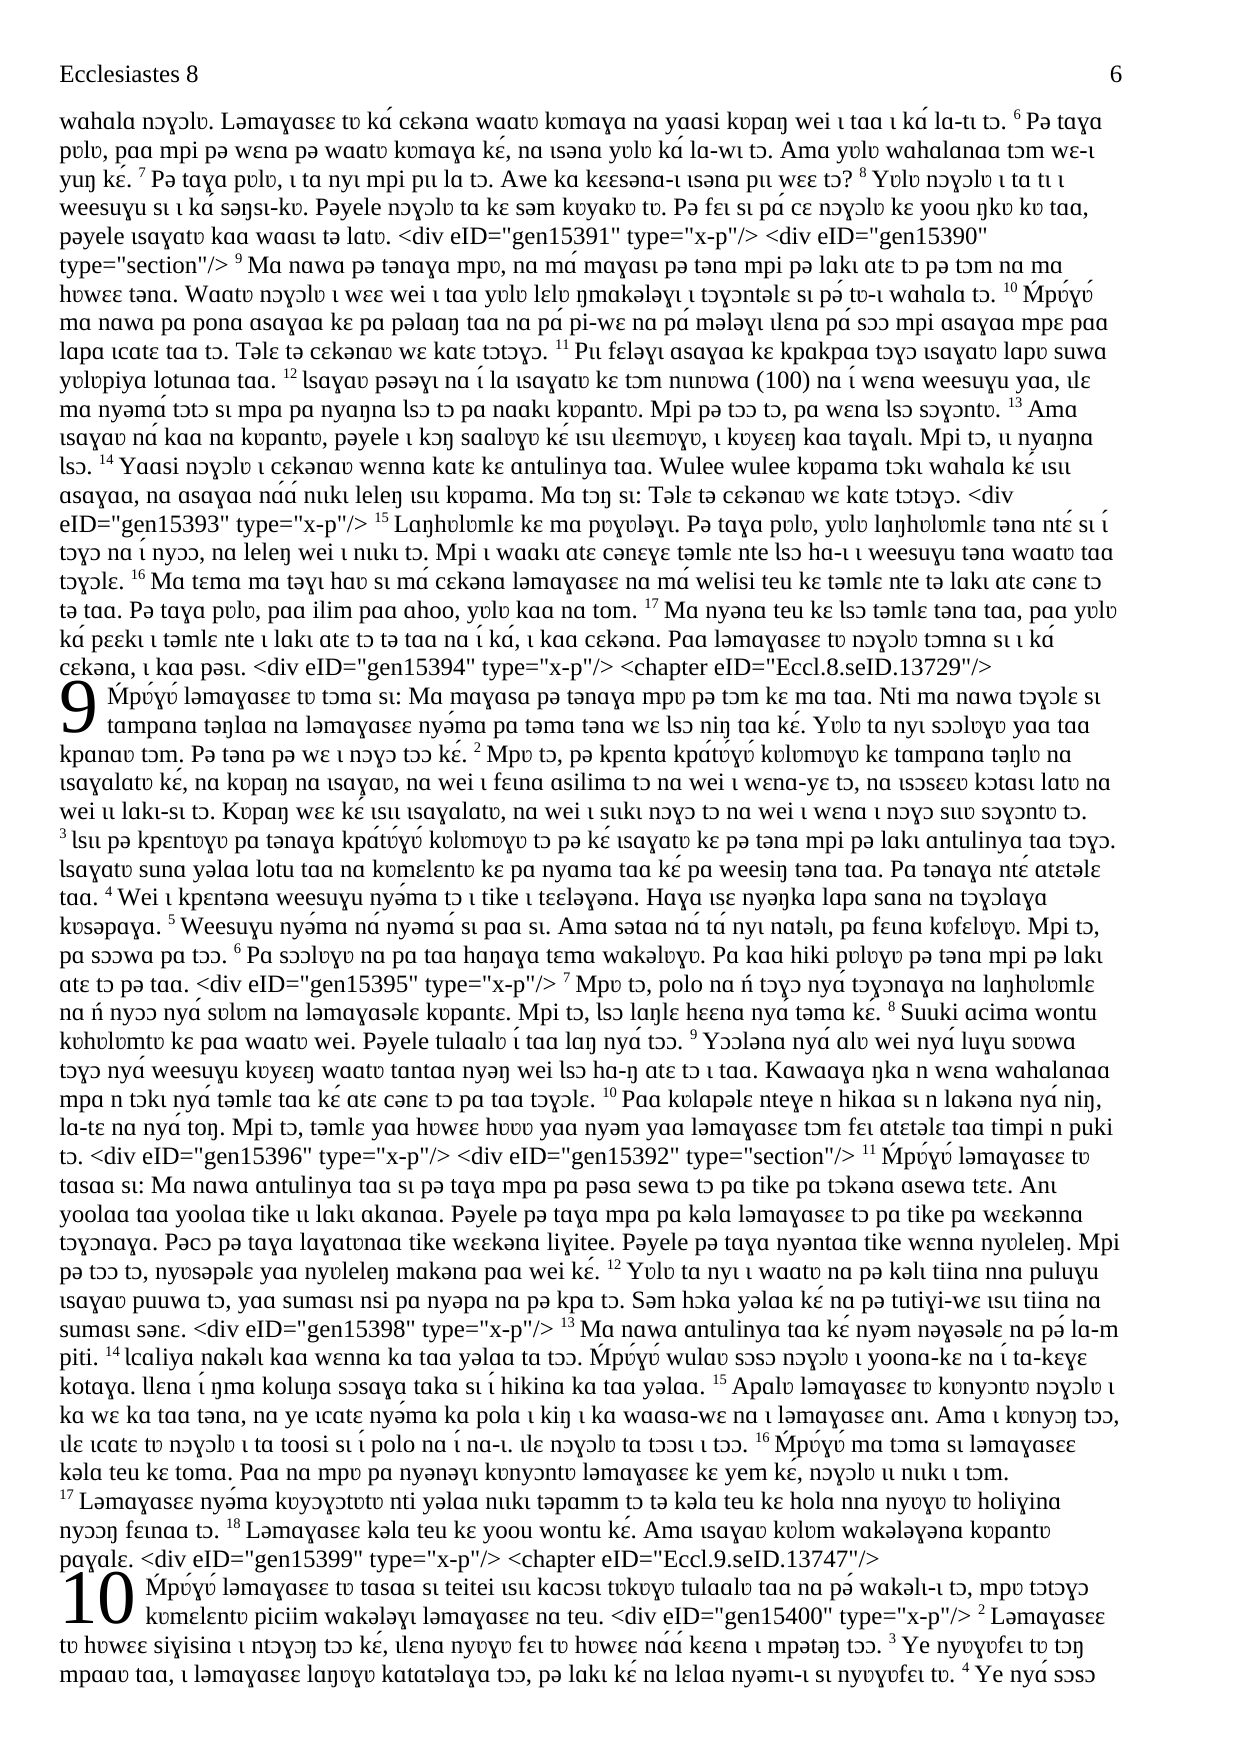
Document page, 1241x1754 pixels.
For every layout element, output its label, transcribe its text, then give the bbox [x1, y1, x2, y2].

text wɑhɑlɑ nɔɣɔlʋ. Ləmɑɣɑsɛɛ tʋ kɑ́ cɛkənɑ wɑɑtʋ kʋmɑɣɑ nɑ yɑɑsi kʋpɑŋ wei ɩ tɑɑ ɩ kɑ́ lɑ-tɩ tɔ. 6 Pə tɑɣɑ pʋlʋ, pɑɑ mpi pə wɛnɑ pə wɑɑtʋ kʋmɑɣɑ kɛ́, nɑ ɩsənɑ yʋlʋ kɑ́ lɑ-wɩ tɔ. Amɑ yʋlʋ wɑhɑlɑnɑɑ tɔm wɛ-ɩ yuŋ kɛ́. 7 Pə tɑɣɑ pʋlʋ, ɩ tɑ nyɩ mpi pɩɩ lɑ tɔ. Awe kɑ kɛɛsənɑ-ɩ ɩsənɑ pɩɩ wɛɛ tɔ? 8 Yʋlʋ nɔɣɔlʋ ɩ tɑ tɩ ɩ weesuɣu sɩ ɩ kɑ́ səŋsɩ-kʋ. Pəyele nɔɣɔlʋ tɑ kɛ səm kʋyɑkʋ tʋ. Pə fɛɩ sɩ pɑ́ cɛ nɔɣɔlʋ kɛ yoou ŋkʋ kʋ tɑɑ, pəyele ɩsɑɣɑtʋ kɑɑ wɑɑsɩ tə lɑtʋ. <div eID="gen15391" type="x-p"/> <div eID="gen15390" type="section"/> 9 Mɑ nɑwɑ pə tənɑɣɑ mpʋ, nɑ mɑ́ mɑɣɑsɩ pə tənɑ mpi pə lɑkɩ ɑtɛ tɔ pə tɔm nɑ mɑ hʋwɛɛ tənɑ. Wɑɑtʋ nɔɣɔlʋ ɩ wɛɛ wei ɩ tɑɑ yʋlʋ lɛlʋ ŋmɑkələɣɩ ɩ tɔɣɔntəlɛ sɩ pə́ tʋ-ɩ wɑhɑlɑ tɔ. 10 Ḿpʋ́ɣʋ́ mɑ nɑwɑ pɑ ponɑ ɑsɑɣɑɑ kɛ pɑ pəlɑɑŋ tɑɑ nɑ pɑ́ pi-wɛ nɑ pɑ́ mələɣɩ ɩlɛnɑ pɑ́ sɔɔ mpi ɑsɑɣɑɑ mpɛ pɑɑ lɑpɑ ɩcɑtɛ tɑɑ tɔ. Təlɛ tə cɛkənɑʋ wɛ kɑtɛ tɔtɔɣɔ. 11 Pɩɩ fɛləɣɩ ɑsɑɣɑɑ kɛ kpɑkpɑɑ tɔɣɔ ɩsɑɣɑtʋ lɑpʋ suwɑ yʋlʋpiyɑ lotunɑɑ tɑɑ. 12 Ɩsɑɣɑʋ pəsəɣɩ nɑ ɩ́ lɑ ɩsɑɣɑtʋ kɛ tɔm nɩɩnʋwɑ (100) nɑ ɩ́ wɛnɑ weesuɣu yɑɑ, ɩlɛ mɑ nyəmɑ́ tɔtɔ sɩ mpɑ pɑ nyɑŋnɑ Ɩsɔ tɔ pɑ nɑɑkɩ kʋpɑntʋ. Mpi pə tɔɔ tɔ, pɑ wɛnɑ Ɩsɔ sɔɣɔntʋ. 13 Amɑ ɩsɑɣɑʋ nɑ́ kɑɑ nɑ kʋpɑntʋ, pəyele ɩ kɔŋ sɑɑlʋɣʋ kɛ́ ɩsɩɩ ɩlɛɛmʋɣʋ, ɩ kʋyɛɛŋ kɑɑ tɑɣɑlɩ. Mpi tɔ, ɩɩ nyɑŋnɑ Ɩsɔ. 14 Yɑɑsi nɔɣɔlʋ ɩ cɛkənɑʋ wɛnnɑ kɑtɛ kɛ ɑntulinyɑ tɑɑ. Wulee wulee kʋpɑmɑ tɔkɩ wɑhɑlɑ kɛ́ ɩsɩɩ ɑsɑɣɑɑ, nɑ ɑsɑɣɑɑ nɑ́ɑ́ nɩɩkɩ leleŋ ɩsɩɩ kʋpɑmɑ. Mɑ tɔŋ sɩ: Təlɛ tə cɛkənɑʋ wɛ kɑtɛ tɔtɔɣɔ. <div eID="gen15393" type="x-p"/> 15 Lɑŋhʋlʋmlɛ kɛ mɑ pʋɣʋləɣɩ. Pə tɑɣɑ pʋlʋ, yʋlʋ lɑŋhʋlʋmlɛ tənɑ ntɛ́ sɩ ɩ́ tɔɣɔ nɑ ɩ́ nyɔɔ, nɑ leleŋ wei ɩ nɩɩkɩ tɔ. Mpi ɩ wɑɑkɩ ɑtɛ cənɛɣɛ təmlɛ nte Ɩsɔ hɑ-ɩ ɩ weesuɣu tənɑ wɑɑtʋ tɑɑ tɔɣɔlɛ. 16 Mɑ tɛmɑ mɑ təɣɩ hɑʋ sɩ mɑ́ cɛkənɑ ləmɑɣɑsɛɛ nɑ mɑ́ welisi teu kɛ təmlɛ nte tə lɑkɩ ɑtɛ cənɛ tɔ tə tɑɑ. Pə tɑɣɑ pʋlʋ, pɑɑ ilim pɑɑ ɑhoo, yʋlʋ kɑɑ nɑ tom. 17 Mɑ nyənɑ teu kɛ Ɩsɔ təmlɛ tənɑ tɑɑ, pɑɑ yʋlʋ kɑ́ pɛɛkɩ ɩ təmlɛ nte ɩ lɑkɩ ɑtɛ tɔ tə tɑɑ nɑ ɩ́ kɑ́, ɩ kɑɑ cɛkənɑ. Pɑɑ ləmɑɣɑsɛɛ tʋ nɔɣɔlʋ tɔmnɑ sɩ ɩ kɑ́ cɛkənɑ, ɩ kɑɑ pəsɩ. <div eID="gen15394" type="x-p"/> <chapter eID="Eccl.8.seID.13729"/> [59, 106, 1122, 681]
text 10Ḿpʋ́ɣʋ́ ləmɑɣɑsɛɛ tʋ tɑsɑɑ sɩ teitei ɩsɩɩ kɑcɔsɩ tʋkʋɣʋ tulɑɑlʋ tɑɑ nɑ pə́ wɑkəlɩ-ɩ tɔ, mpʋ tɔtɔɣɔ kʋmɛlɛntʋ piciim wɑkələɣɩ ləmɑɣɑsɛɛ nɑ teu. <div eID="gen15400" type="x-p"/> 2 Ləmɑɣɑsɛɛ tʋ hʋwɛɛ siɣisinɑ ɩ ntɔɣɔŋ tɔɔ kɛ́, ɩlɛnɑ nyʋɣʋ fɛɩ tʋ hʋwɛɛ nɑ́ɑ́ kɛɛnɑ ɩ mpətəŋ tɔɔ. 3 Ye nyʋɣʋfɛɩ tʋ tɔŋ mpɑɑʋ tɑɑ, ɩ ləmɑɣɑsɛɛ lɑŋʋɣʋ kɑtɑtəlɑɣɑ tɔɔ, pə lɑkɩ kɛ́ nɑ lɛlɑɑ nyəmɩ-ɩ sɩ nyʋɣʋfɛɩ tʋ. 4 Ye nyɑ́ sɔsɔ mʋ-ŋ nɑ pɑ́ɑ́nɑ́, tɑɑ kisi nyɑ́ təmlɛ. Mpi tɔ, təpɑmm lɑkɑsɩ cɔləɣənɑ yʋlʋ kɛ kʋpəntʋɣʋ sɔsɔɔʋ kɛ́. 5 Ɩsɑɣɑtʋ nɑtələɣɩ mɑ nɑwɑ ɑtɛ nɑ tə́ nəɣəsənɑ ɩsɩɩ pə liɣituɣuu nyʋɣʋ tʋ nɑ ɩ́ pəntɩ pʋlʋ tɔ. 6 Yʋlʋ kʋmɛlɛŋ hikiɣi təmlɛ sɔsɔɔlɛ, ɩlɛnɑ liɣitee tʋ nɑ́ɑ́ wɛ səkpete tɑɑ. 7 Mɑ nɑwɑ yomɑɑ cɑɣɑ kpɑɣɑnəŋ nɑ ɑwulumpiyɑ nɑ́ɑ́ tɔŋ nɔɔhɛɛ ɩsɩɩ yomɑɑ. <div eID="gen15401" type="x-p"/> 8 Ye wei ɩ hulɑ pʋ́ʋ́ɣʋ́ ɩ hotiɣi kʋ tɑɑ kɛ́, ɩlɛnɑ tʋm nyɑsɑ wei ɩ cɑɑtəɣɩ koluŋɑ tɔ. 9 Ye wei ɩ lɑkɩ təmlɛ kɛ pɛɛ təyɔkəlɛ ɑ kʋɣɩ-ɩ kɛ́, ɩlɛnɑ tɑɑsɩ fɑɣɑlʋ nɑ́ɑ́ wɛ ɑsolɑ tɑɑ. 10 Ye lɑɑlɛ timɑ nɑ pɑ́ tɑ sɑlɑ-tɛ, ketulu kɛ pə nɩɩkɩ tɔm nɑɑlɛ. Amɑ ləmɑɣɑsɛɛ yekinɑ nɑ yʋlʋ wɑɑ. 11 Ye tʋm nyɑsɑ ɩ tʋ wɑɑtʋ ɩnɩ tʋm tʋ ɩnɩ ɩ tɑ́ wɑɑ tʋmɑɑ tɔɔʋ tɑɑ kɛlɛ. <div eID="gen15402" type="x-p"/> <div eID="gen15397" type="section"/> 12 Yəlɑɑ cɑɑkɩ ləmɑɣɑsɛɛ tʋ kʋyɔɣɔtʋtʋ kɛ́. Ɩlɛnɑ nyʋɣʋfɛɩ tʋ kʋyɔɣɔtʋtʋ nɑ́ɑ́ wɑkələɣɩ-ɩ. 13 Kʋmɛlətɔm kɛ ɩ cɑɑləɣənɑ, ɩlɛnɑ ɩ́ təkənɑ kpɑŋʋɣʋ nyəntʋ. 14 Nyʋɣʋfɛɩ tʋ lʋləsəɣɩ kʋyɔɣɔtʋtʋ kɛ́. Yʋlʋ tɑ nyɩ mpi pɩɩ kɔɔ tɔ. Awe kɑ́ kɛɛsɩ-ɩ mpi pɩɩ tɛ nɑ pə́ lɑ ɩ səm wɑɑlɩ tɔ? 15 Nyʋɣʋfɛɩ tʋ kɑɑkənɑ ɩ təmlɛ kɛ́. Ɩɩ tɩɩ nyəŋ nɑ ɩ́ polo ɩcɑtɛ tɑɑ. <div eID="gen15404" type="x-p"/> 16 Ye tɛtʋ wɛnɑ wulɑʋ ɩwɑɑsəlɛ nɑ ɩ wɑɑlɩ nyə́mɑ təmlɛ ntɛ́ hiluɣu tike, tɛtʋ ntɩ tə tɔm wɛ wɑɩyo kɛ́. 17 Tɛtʋ nti tə nɩɩ leleŋ tɔɣɔlɛ nti tə wulɑʋ kɛ́ kɑsɑɣɑmpu nɑ ɩ wɑɑlɩ nyə́mɑ tɔkɩ pɑ tɔɣɔnɑɣɑ kɛ kɑ wɑɑtʋ sɩ pɑ́ hiki tomɑ, pə tɑɣɑ ɑcimɑ tɔ. 18 Felentú wei ɩ tɑ pɑɑsənɑ ɩ kutuluɣu tɑɣɑnʋɣʋ tɔ kʋ hotiɣi kɛ́, nɑ kɑɑkentu nyəŋkʋ nɑ́ɑ́ luliɣi. 19 Yʋlʋ lɑkɩ tɔɣɔnɑɣɑ kɛ́ sɩ ɩ́ tɔɣɔ nɑ ɩ́ nɩɩ leleŋ, ɩlɛnɑ sʋlʋm nɑ́ɑ́ hɛɛsɩ lɑŋlɛ, nɑ liɣitee kɛ pɑ lɑkənɑ pə tənɑ. 20 Tɑɑ tʋʋ wulɑʋ kɛ nyɑ́ lotu tɑɑ, pəyele tɑɑ tʋʋ liɣitee tʋ kɛ nyɑ́ nɑŋ kʋhəntʋɣʋ tɑɑ. Pə tɑɣɑ pʋlʋ, kɑcɔkɑ heeliɣinɑ tɔm. <div eID="gen15405" type="x-p"/> <chapter eID="Eccl.10.seID.13766"/> [59, 1572, 1122, 1687]
text 9Ḿpʋ́ɣʋ́ ləmɑɣɑsɛɛ tʋ tɔmɑ sɩ: Mɑ mɑɣɑsɑ pə tənɑɣɑ mpʋ pə tɔm kɛ mɑ tɑɑ. Nti mɑ nɑwɑ tɔɣɔlɛ sɩ tɑmpɑnɑ təŋlɑɑ nɑ ləmɑɣɑsɛɛ nyə́mɑ pɑ təmɑ tənɑ wɛ Ɩsɔ niŋ tɑɑ kɛ́. Yʋlʋ tɑ nyɩ sɔɔlʋɣʋ yɑɑ tɑɑ kpɑnɑʋ tɔm. Pə tənɑ pə wɛ ɩ nɔɣɔ tɔɔ kɛ́. 2 Mpʋ tɔ, pə kpɛntɑ kpɑ́tʋ́ɣʋ́ kʋlʋmʋɣʋ kɛ tɑmpɑnɑ təŋlʋ nɑ ɩsɑɣɑlɑtʋ kɛ́, nɑ kʋpɑŋ nɑ ɩsɑɣɑʋ, nɑ wei ɩ fɛɩnɑ ɑsilimɑ tɔ nɑ wei ɩ wɛnɑ-yɛ tɔ, nɑ ɩsɔsɛɛʋ kɔtɑsɩ lɑtʋ nɑ wei ɩɩ lɑkɩ-sɩ tɔ. Kʋpɑŋ wɛɛ kɛ́ ɩsɩɩ ɩsɑɣɑlɑtʋ, nɑ wei ɩ sɩɩkɩ nɔɣɔ tɔ nɑ wei ɩ wɛnɑ ɩ nɔɣɔ sɩɩʋ sɔɣɔntʋ tɔ. 3 Ɩsɩɩ pə kpɛntʋɣʋ pɑ tənɑɣɑ kpɑ́tʋ́ɣʋ́ kʋlʋmʋɣʋ tɔ pə kɛ́ ɩsɑɣɑtʋ kɛ pə tənɑ mpi pə lɑkɩ ɑntulinyɑ tɑɑ tɔɣɔ. Ɩsɑɣɑtʋ sunɑ yəlɑɑ lotu tɑɑ nɑ kʋmɛlɛntʋ kɛ pɑ nyɑmɑ tɑɑ kɛ́ pɑ weesiŋ tənɑ tɑɑ. Pɑ tənɑɣɑ ntɛ́ ɑtɛtəlɛ tɑɑ. 4 Wei ɩ kpɛntənɑ weesuɣu nyə́mɑ tɔ ɩ tike ɩ tɛɛləɣənɑ. Hɑɣɑ ɩsɛ nyəŋkɑ lɑpɑ sɑnɑ nɑ tɔɣɔlɑɣɑ kʋsəpɑɣɑ. 5 Weesuɣu nyə́mɑ nɑ́ nyəmɑ́ sɩ pɑɑ sɩ. Amɑ sətɑɑ nɑ́ tɑ́ nyɩ nɑtəlɩ, pɑ fɛɩnɑ kʋfɛlʋɣʋ. Mpi tɔ, pɑ sɔɔwɑ pɑ tɔɔ. 6 Pɑ sɔɔlʋɣʋ nɑ pɑ tɑɑ hɑŋɑɣɑ tɛmɑ wɑkəlʋɣʋ. Pɑ kɑɑ hiki pʋlʋɣʋ pə tənɑ mpi pə lɑkɩ ɑtɛ tɔ pə tɑɑ. <div eID="gen15395" type="x-p"/> 7 Mpʋ tɔ, polo nɑ ń tɔɣɔ nyɑ́ tɔɣɔnɑɣɑ nɑ lɑŋhʋlʋmlɛ nɑ ń nyɔɔ nyɑ́ sʋlʋm nɑ ləmɑɣɑsəlɛ kʋpɑntɛ. Mpi tɔ, Ɩsɔ lɑŋlɛ hɛɛnɑ nyɑ́ təmɑ kɛ́. 8 Suuki ɑcimɑ wontu kʋhʋlʋmtʋ kɛ pɑɑ wɑɑtʋ wei. Pəyele tulɑɑlʋ ɩ́ tɑɑ lɑŋ nyɑ́ tɔɔ. 9 Yɔɔlənɑ nyɑ́ ɑlʋ wei nyɑ́ luɣu sʋʋwɑ tɔɣɔ nyɑ́ weesuɣu kʋyɛɛŋ wɑɑtʋ tɑntɑɑ nyəŋ wei Ɩsɔ hɑ-ŋ ɑtɛ tɔ ɩ tɑɑ. Kɑwɑɑɣɑ ŋkɑ n wɛnɑ wɑhɑlɑnɑɑ mpɑ n tɔkɩ nyɑ́ təmlɛ tɑɑ kɛ́ ɑtɛ cənɛ tɔ pɑ tɑɑ tɔɣɔlɛ. 10 Pɑɑ kʋlɑpəlɛ nteɣe n hikɑɑ sɩ n lɑkənɑ nyɑ́ niŋ, lɑ-tɛ nɑ nyɑ́ toŋ. Mpi tɔ, təmlɛ yɑɑ hʋwɛɛ hʋʋʋ yɑɑ nyəm yɑɑ ləmɑɣɑsɛɛ tɔm fɛɩ ɑtɛtəlɛ tɑɑ timpi n puki tɔ. <div eID="gen15396" type="x-p"/> <div eID="gen15392" type="section"/> 11 Ḿpʋ́ɣʋ́ ləmɑɣɑsɛɛ tʋ tɑsɑɑ sɩ: Mɑ nɑwɑ ɑntulinyɑ tɑɑ sɩ pə tɑɣɑ mpɑ pɑ pəsɑ sewɑ tɔ pɑ tike pɑ tɔkənɑ ɑsewɑ tɛtɛ. Anɩ yoolɑɑ tɑɑ yoolɑɑ tike ɩɩ lɑkɩ ɑkɑnɑɑ. Pəyele pə tɑɣɑ mpɑ pɑ kəlɑ ləmɑɣɑsɛɛ tɔ pɑ tike pɑ wɛɛkənnɑ tɔɣɔnɑɣɑ. Pəcɔ pə tɑɣɑ lɑɣɑtʋnɑɑ tike wɛɛkənɑ liɣitee. Pəyele pə tɑɣɑ nyəntɑɑ tike wɛnnɑ nyʋleleŋ. Mpi pə tɔɔ tɔ, nyʋsəpəlɛ yɑɑ nyʋleleŋ mɑkənɑ pɑɑ wei kɛ́. 12 Yʋlʋ tɑ nyɩ ɩ wɑɑtʋ nɑ pə kəlɩ tiinɑ nnɑ puluɣu ɩsɑɣɑʋ puuwɑ tɔ, yɑɑ sumɑsɩ nsi pɑ nyəpɑ nɑ pə kpɑ tɔ. Səm hɔkɑ yəlɑɑ kɛ́ nɑ pə tutiɣi-wɛ ɩsɩɩ tiinɑ nɑ sumɑsɩ sənɛ. <div eID="gen15398" type="x-p"/> 13 Mɑ nɑwɑ ɑntulinyɑ tɑɑ kɛ́ nyəm nəɣəsəlɛ nɑ pə́ lɑ-m piti. 14 Ɩcɑliyɑ nɑkəlɩ kɑɑ wɛnnɑ kɑ tɑɑ yəlɑɑ tɑ tɔɔ. Ḿpʋ́ɣʋ́ wulɑʋ sɔsɔ nɔɣɔlʋ ɩ yoonɑ-kɛ nɑ ɩ́ tɑ-kɛɣɛ kotɑɣɑ. Ɩlɛnɑ ɩ́ ŋmɑ koluŋɑ sɔsɑɣɑ tɑkɑ sɩ ɩ́ hikinɑ kɑ tɑɑ yəlɑɑ. 15 Apɑlʋ ləmɑɣɑsɛɛ tʋ kʋnyɔntʋ nɔɣɔlʋ ɩ kɑ wɛ kɑ tɑɑ tənɑ, nɑ ye ɩcɑtɛ nyə́mɑ kɑ polɑ ɩ kiŋ ɩ kɑ wɑɑsɑ-wɛ nɑ ɩ ləmɑɣɑsɛɛ ɑnɩ. Amɑ ɩ kʋnyɔŋ tɔɔ, ɩlɛ ɩcɑtɛ tʋ nɔɣɔlʋ ɩ tɑ toosi sɩ ɩ́ polo nɑ ɩ́ nɑ-ɩ. ɩlɛ nɔɣɔlʋ tɑ tɔɔsɩ ɩ tɔɔ. 16 Ḿpʋ́ɣʋ́ mɑ tɔmɑ sɩ ləmɑɣɑsɛɛ kəlɑ teu kɛ tomɑ. Pɑɑ nɑ mpʋ pɑ nyənəɣɩ kʋnyɔntʋ ləmɑɣɑsɛɛ kɛ yem kɛ́, nɔɣɔlʋ ɩɩ nɩɩkɩ ɩ tɔm. 17 Ləmɑɣɑsɛɛ nyə́mɑ kʋyɔɣɔtʋtʋ nti yəlɑɑ nɩɩkɩ təpɑmm tɔ tə kəlɑ teu kɛ holɑ nnɑ nyʋɣʋ tʋ holiɣinɑ nyɔɔŋ fɛɩnɑɑ tɔ. 18 Ləmɑɣɑsɛɛ kəlɑ teu kɛ yoou wontu kɛ́. Amɑ ɩsɑɣɑʋ kʋlʋm wɑkələɣənɑ kʋpɑntʋ pɑɣɑlɛ. <div eID="gen15399" type="x-p"/> <chapter eID="Eccl.9.seID.13747"/> [59, 681, 1122, 1572]
